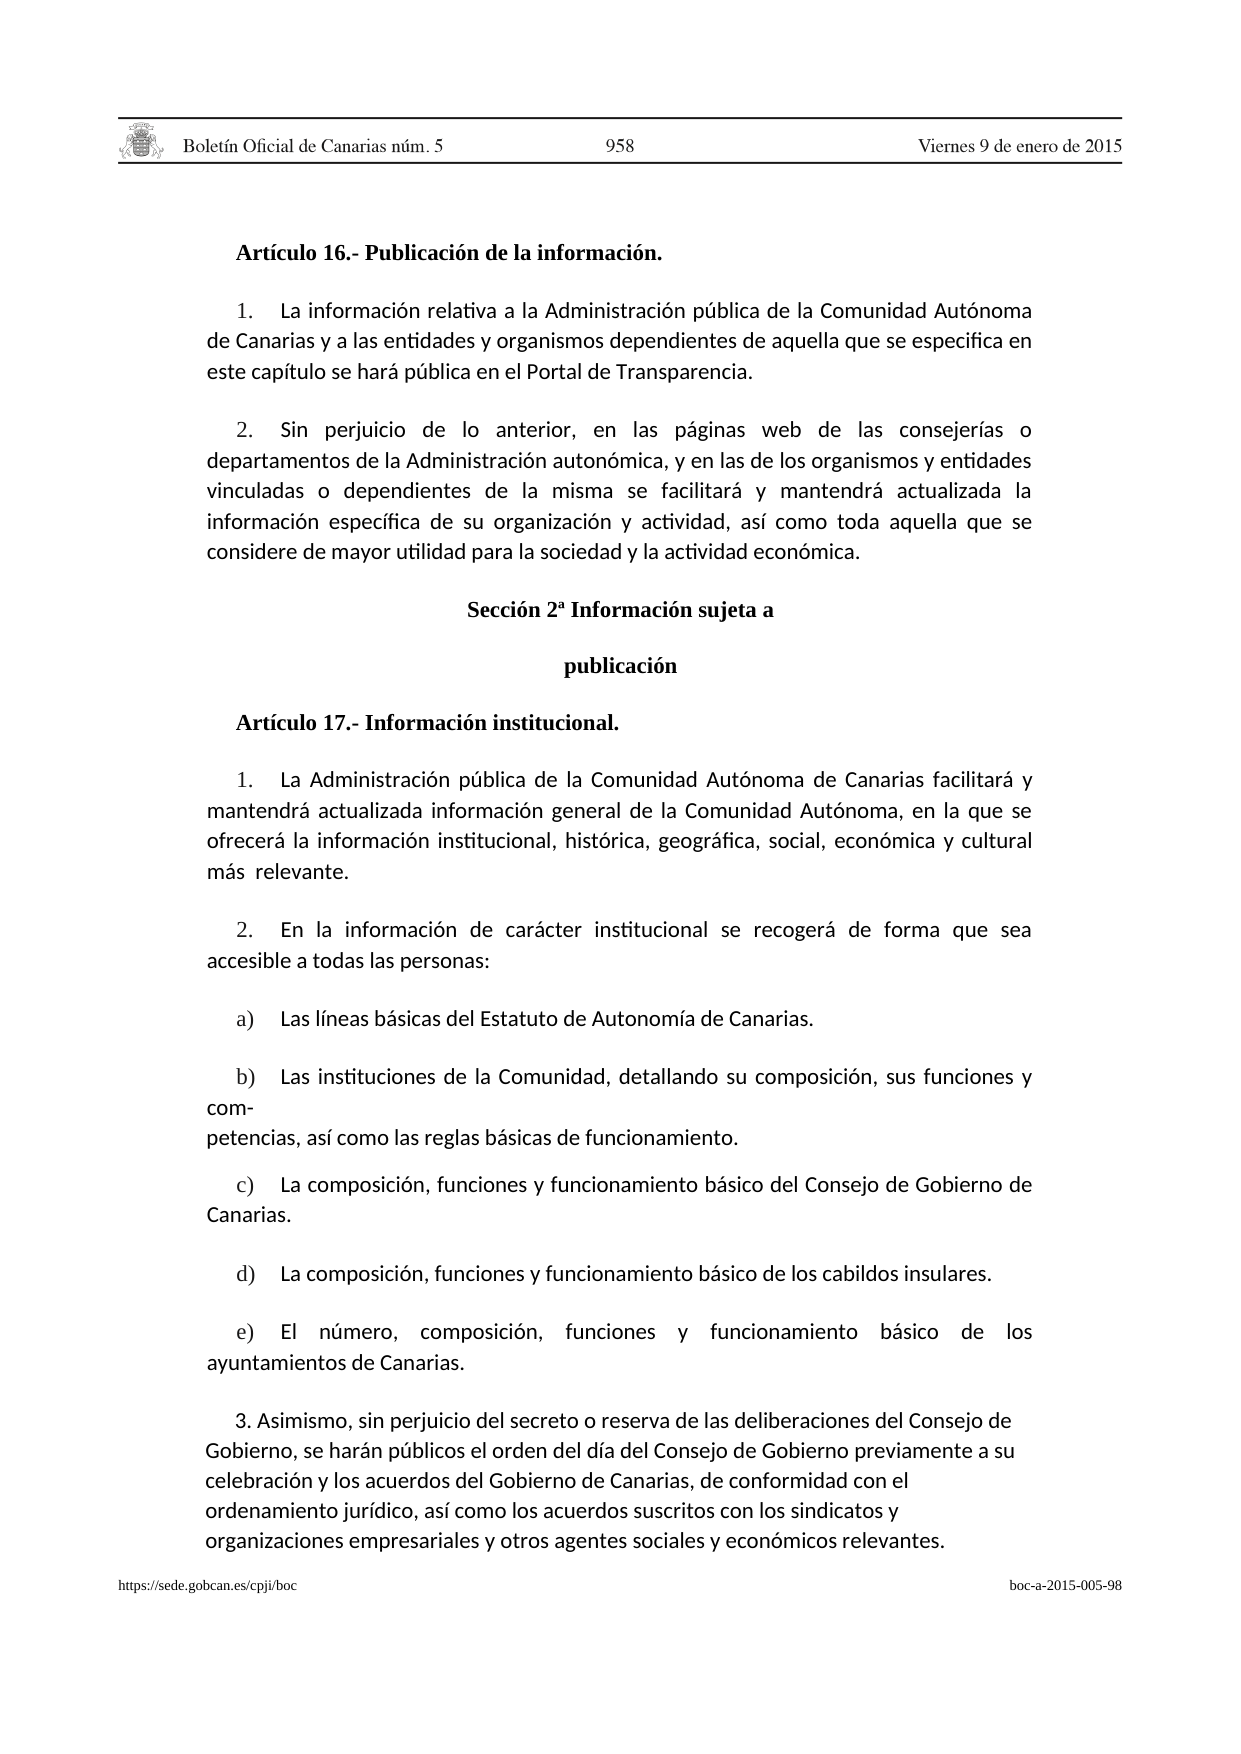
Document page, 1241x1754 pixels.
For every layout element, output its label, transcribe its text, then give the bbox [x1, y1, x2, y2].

list En la información de carácter institucional se recogerá de forma que sea accesible a todas las personas: [207, 915, 1034, 974]
text petencias, así como las reglas básicas de funcionamiento. [206, 1123, 1034, 1152]
text 3. Asimismo, sin perjuicio del secreto o reserva de las deliberaciones del Consejo de Gobierno, se harán públicos el orden del día del Consejo de Gobierno previamente a su celebración y los acuerdos del Gobierno de Canarias, de conformidad con el ordenamiento jurídico, así como los acuerdos suscritos con los sindicatos y organizaciones empresariales y otros agentes sociales y económicos relevantes. [205, 1406, 1034, 1554]
list Las líneas básicas del Estatuto de Autonomía de Canarias. [207, 1004, 1034, 1032]
text Artículo 16.- Publicación de la información. [236, 239, 1034, 266]
list La información relativa a la Administración pública de la Comunidad Autónoma de Canarias y a las entidades y organismos dependientes de aquella que se especifica en este capítulo se hará pública en el Portal de Transparencia. [207, 296, 1034, 385]
text Sección 2ª Información sujeta a publicación [461, 596, 780, 678]
list La composición, funciones y funcionamiento básico del Consejo de Gobierno de Canarias. [207, 1170, 1034, 1229]
list La composición, funciones y funcionamiento básico de los cabildos insulares. [207, 1259, 1034, 1287]
list Las instituciones de la Comunidad, detallando su composición, sus funciones y com- [207, 1062, 1034, 1121]
list El número, composición, funciones y funcionamiento básico de los ayuntamientos de Canarias. [207, 1317, 1034, 1376]
text Artículo 17.- Información institucional. [236, 709, 1034, 735]
list Sin perjuicio de lo anterior, en las páginas web de las consejerías o departamentos de la Administración autonómica, y en las de los organismos y entidades vinculadas o dependientes de la misma se facilitará y mantendrá actualizada la información específica de su organización y actividad, así como toda aquella que se considere de mayor utilidad para la sociedad y la actividad económica. [207, 415, 1034, 565]
list La Administración pública de la Comunidad Autónoma de Canarias facilitará y mantendrá actualizada información general de la Comunidad Autónoma, en la que se ofrecerá la información institucional, histórica, geográfica, social, económica y cultural más relevante. [207, 765, 1034, 885]
